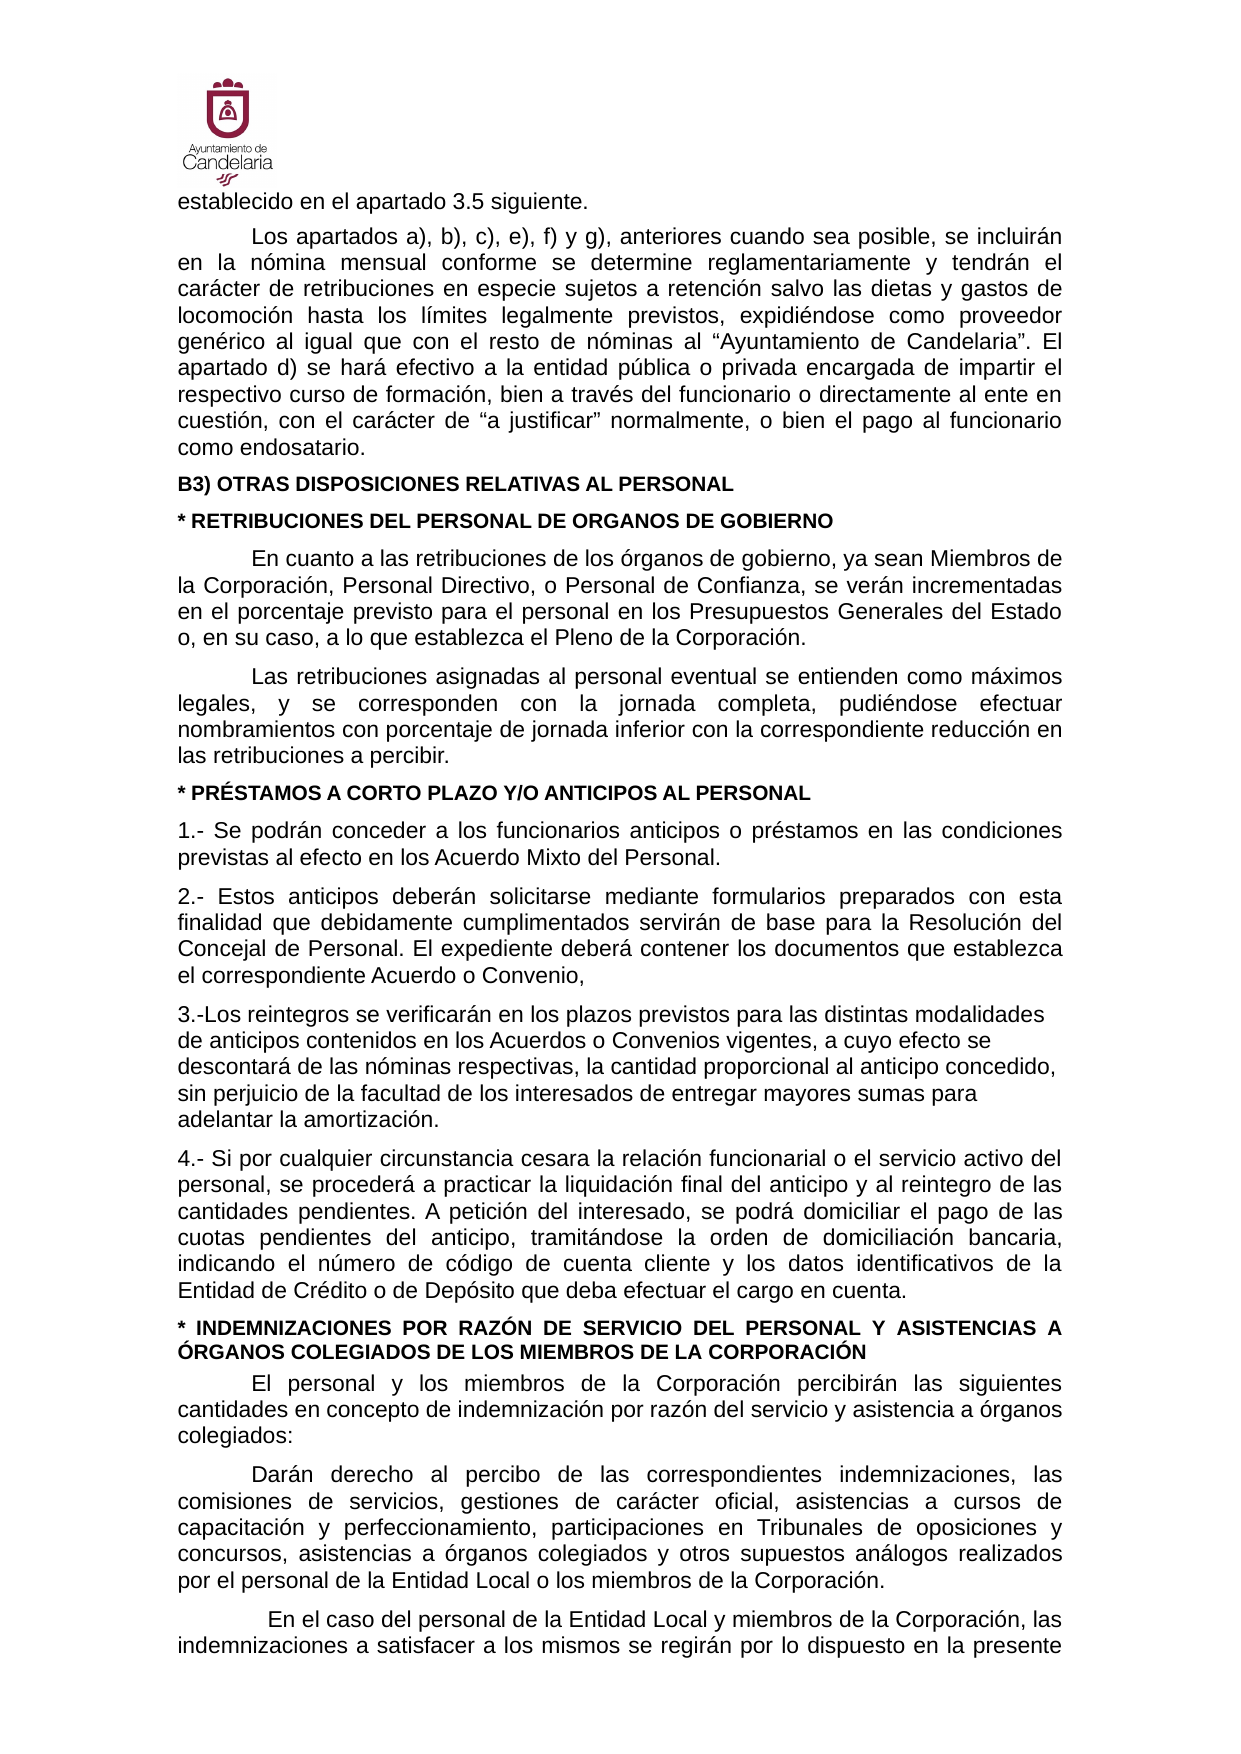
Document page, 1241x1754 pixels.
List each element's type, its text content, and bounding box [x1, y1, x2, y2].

text establecido en el apartado 3.5 siguiente. [177, 188, 1063, 214]
text En cuanto a las retribuciones de los órganos de gobierno, ya sean Miembros de la Corporación, Personal Directivo, o Personal de Confianza, se verán incrementadas en el porcentaje previsto para el personal en los Presupuestos Generales del Estado o, en su caso, a lo que establezca el Pleno de la Corporación. [177, 545, 1063, 651]
text 4.- Si por cualquier circunstancia cesara la relación funcionarial o el servicio activo del personal, se procederá a practicar la liquidación final del anticipo y al reintegro de las cantidades pendientes. A petición del interesado, se podrá domiciliar el pago de las cuotas pendientes del anticipo, tramitándose la orden de domiciliación bancaria, indicando el número de código de cuenta cliente y los datos identificativos de la Entidad de Crédito o de Depósito que deba efectuar el cargo en cuenta. [177, 1145, 1063, 1303]
text 3.-Los reintegros se verificarán en los plazos previstos para las distintas modalidades de anticipos contenidos en los Acuerdos o Convenios vigentes, a cuyo efecto se descontará de las nóminas respectivas, la cantidad proporcional al anticipo concedido, sin perjuicio de la facultad de los interesados de entregar mayores sumas para adelantar la amortización. [177, 1001, 1063, 1132]
text * RETRIBUCIONES DEL PERSONAL DE ORGANOS DE GOBIERNO [177, 509, 1063, 533]
text Las retribuciones asignadas al personal eventual se entienden como máximos legales, y se corresponden con la jornada completa, pudiéndose efectuar nombramientos con porcentaje de jornada inferior con la correspondiente reducción en las retribuciones a percibir. [177, 663, 1063, 768]
text 2.- Estos anticipos deberán solicitarse mediante formularios preparados con esta finalidad que debidamente cumplimentados servirán de base para la Resolución del Concejal de Personal. El expediente deberá contener los documentos que establezca el correspondiente Acuerdo o Convenio, [177, 883, 1063, 988]
subtitle * INDEMNIZACIONES POR RAZÓN DE SERVICIO DEL PERSONAL Y ASISTENCIAS A ÓRGANOS COLEGIADOS DE LOS MIEMBROS DE LA CORPORACIÓN [177, 1316, 1063, 1363]
text El personal y los miembros de la Corporación percibirán las siguientes cantidades en concepto de indemnización por razón del servicio y asistencia a órganos colegiados: [177, 1370, 1063, 1449]
text 1.- Se podrán conceder a los funcionarios anticipos o préstamos en las condiciones previstas al efecto en los Acuerdo Mixto del Personal. [177, 817, 1063, 870]
text Darán derecho al percibo de las correspondientes indemnizaciones, las comisiones de servicios, gestiones de carácter oficial, asistencias a cursos de capacitación y perfeccionamiento, participaciones en Tribunales de oposiciones y concursos, asistencias a órganos colegiados y otros supuestos análogos realizados por el personal de la Entidad Local o los miembros de la Corporación. [177, 1461, 1063, 1593]
text En el caso del personal de la Entidad Local y miembros de la Corporación, las indemnizaciones a satisfacer a los mismos se regirán por lo dispuesto en la presente [177, 1606, 1063, 1658]
text * PRÉSTAMOS A CORTO PLAZO Y/O ANTICIPOS AL PERSONAL [177, 781, 1063, 805]
text B3) OTRAS DISPOSICIONES RELATIVAS AL PERSONAL [177, 472, 1063, 496]
text Los apartados a), b), c), e), f) y g), anteriores cuando sea posible, se incluirán en la nómina mensual conforme se determine reglamentariamente y tendrán el carácter de retribuciones en especie sujetos a retención salvo las dietas y gastos de locomoción hasta los límites legalmente previstos, expidiéndose como proveedor genérico al igual que con el resto de nóminas al “Ayuntamiento de Candelaria”. El apartado d) se hará efectivo a la entidad pública o privada encargada de impartir el respectivo curso de formación, bien a través del funcionario o directamente al ente en cuestión, con el carácter de “a justificar” normalmente, o bien el pago al funcionario como endosatario. [177, 223, 1063, 460]
